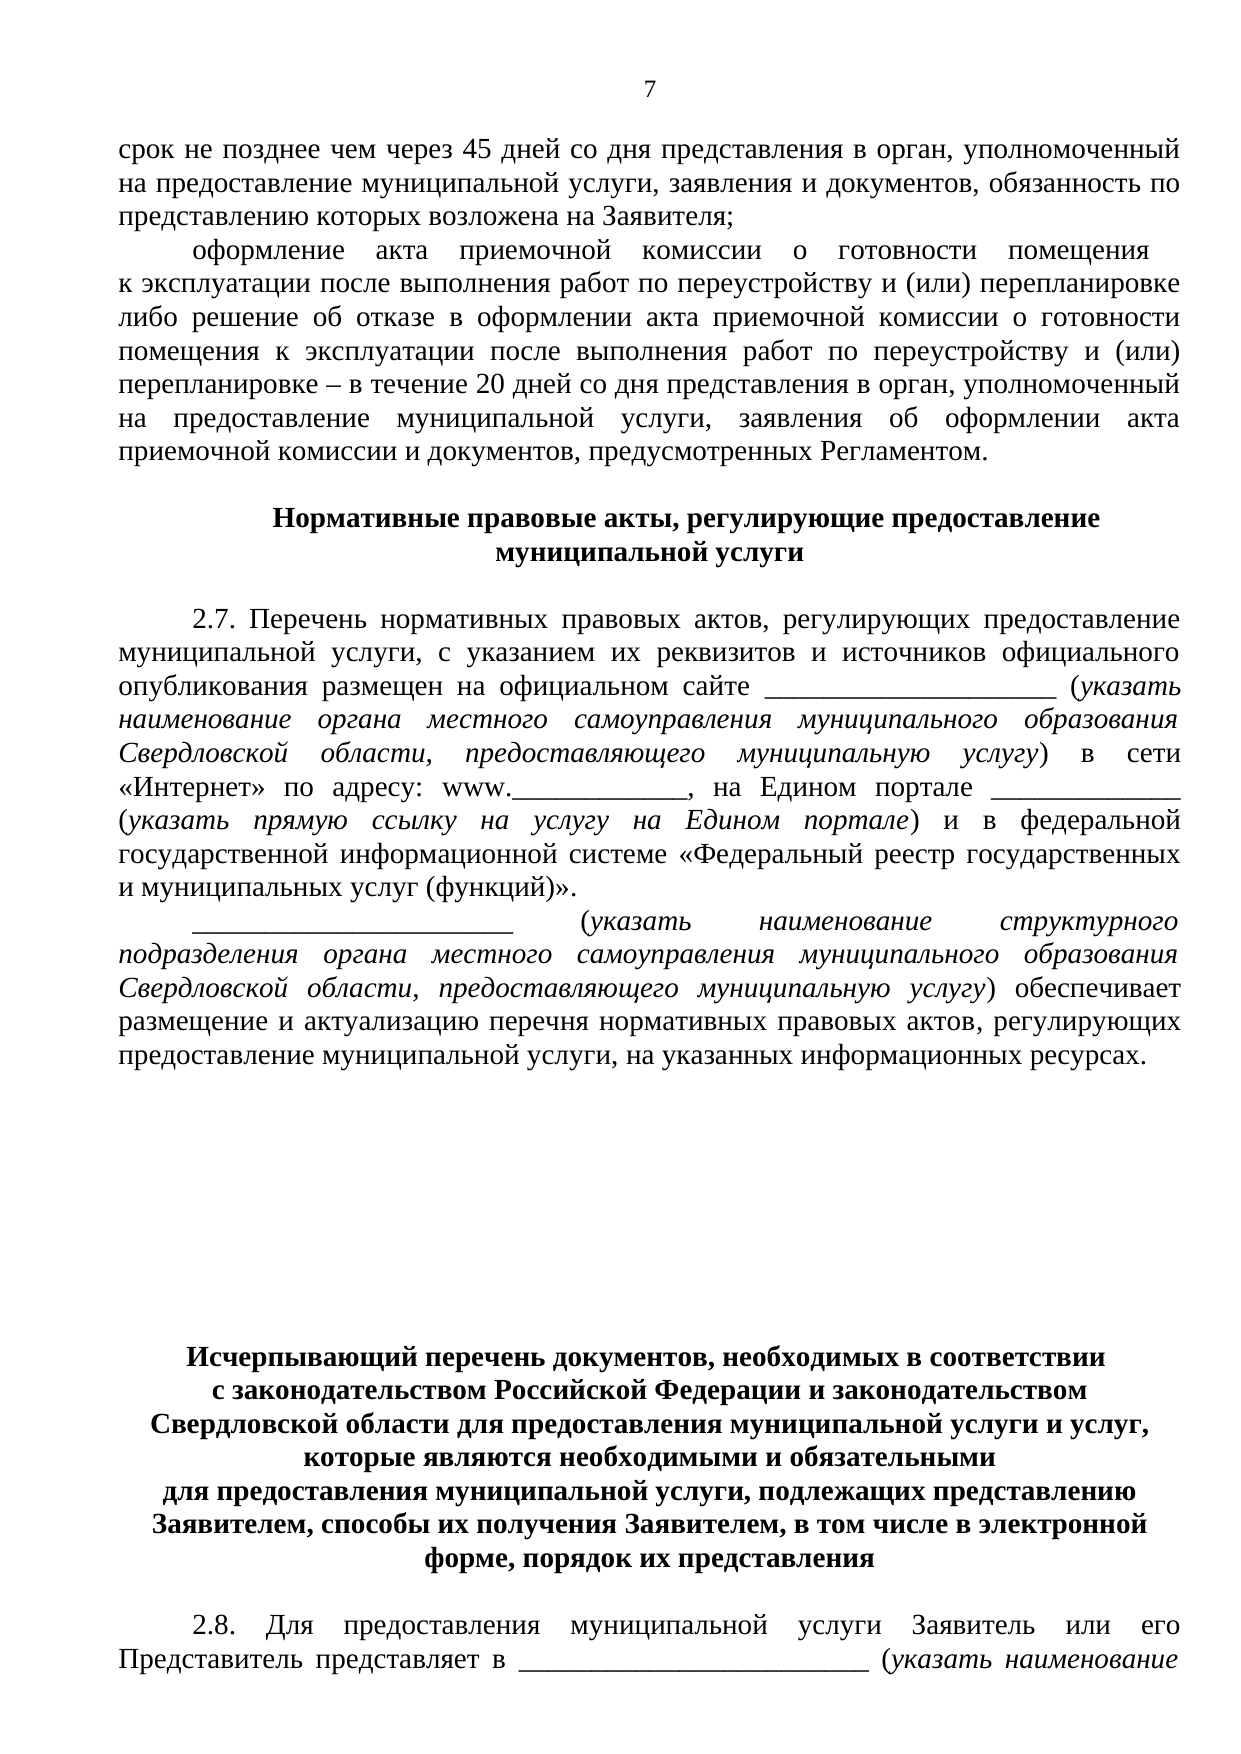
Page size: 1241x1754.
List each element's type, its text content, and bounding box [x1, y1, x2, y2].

text 2.8. Для предоставления муниципальной услуги Заявитель или его Представитель представляет в ________________________ (указать наименование [118, 1607, 1181, 1674]
text срок не позднее чем через 45 дней со дня представления в орган, уполномоченный на предоставление муниципальной услуги, заявления и документов, обязанность по представлению которых возложена на Заявителя; [118, 131, 1181, 232]
text оформление акта приемочной комиссии о готовности помещения к эксплуатации после выполнения работ по переустройству и (или) перепланировке либо решение об отказе в оформлении акта приемочной комиссии о готовности помещения к эксплуатации после выполнения работ по переустройству и (или) перепланировке – в течение 20 дней со дня представления в орган, уполномоченный на предоставление муниципальной услуги, заявления об оформлении акта приемочной комиссии и документов, предусмотренных Регламентом. [118, 232, 1181, 467]
text Нормативные правовые акты, регулирующие предоставление муниципальной услуги [118, 500, 1181, 567]
text ______________________ (указать наименование структурного подразделения органа местного самоуправления муниципального образования Свердловской области, предоставляющего муниципальную услугу) обеспечивает размещение и актуализацию перечня нормативных правовых актов, регулирующих предоставление муниципальной услуги, на указанных информационных ресурсах. [118, 903, 1181, 1071]
text 2.7. Перечень нормативных правовых актов, регулирующих предоставление муниципальной услуги, с указанием их реквизитов и источников официального опубликования размещен на официальном сайте ____________________ (указать наименование органа местного самоуправления муниципального образования Свердловской области, предоставляющего муниципальную услугу) в сети «Интернет» по адресу: www.____________, на Едином портале _____________ (указать прямую ссылку на услугу на Едином портале) и в федеральной государственной информационной системе «Федеральный реестр государственных и муниципальных услуг (функций)». [118, 601, 1181, 903]
text Исчерпывающий перечень документов, необходимых в соответствии с законодательством Российской Федерации и законодательством Свердловской области для предоставления муниципальной услуги и услуг, которые являются необходимыми и обязательными [118, 1339, 1181, 1473]
text для предоставления муниципальной услуги, подлежащих представлению Заявителем, способы их получения Заявителем, в том числе в электронной форме, порядок их представления [118, 1473, 1181, 1574]
